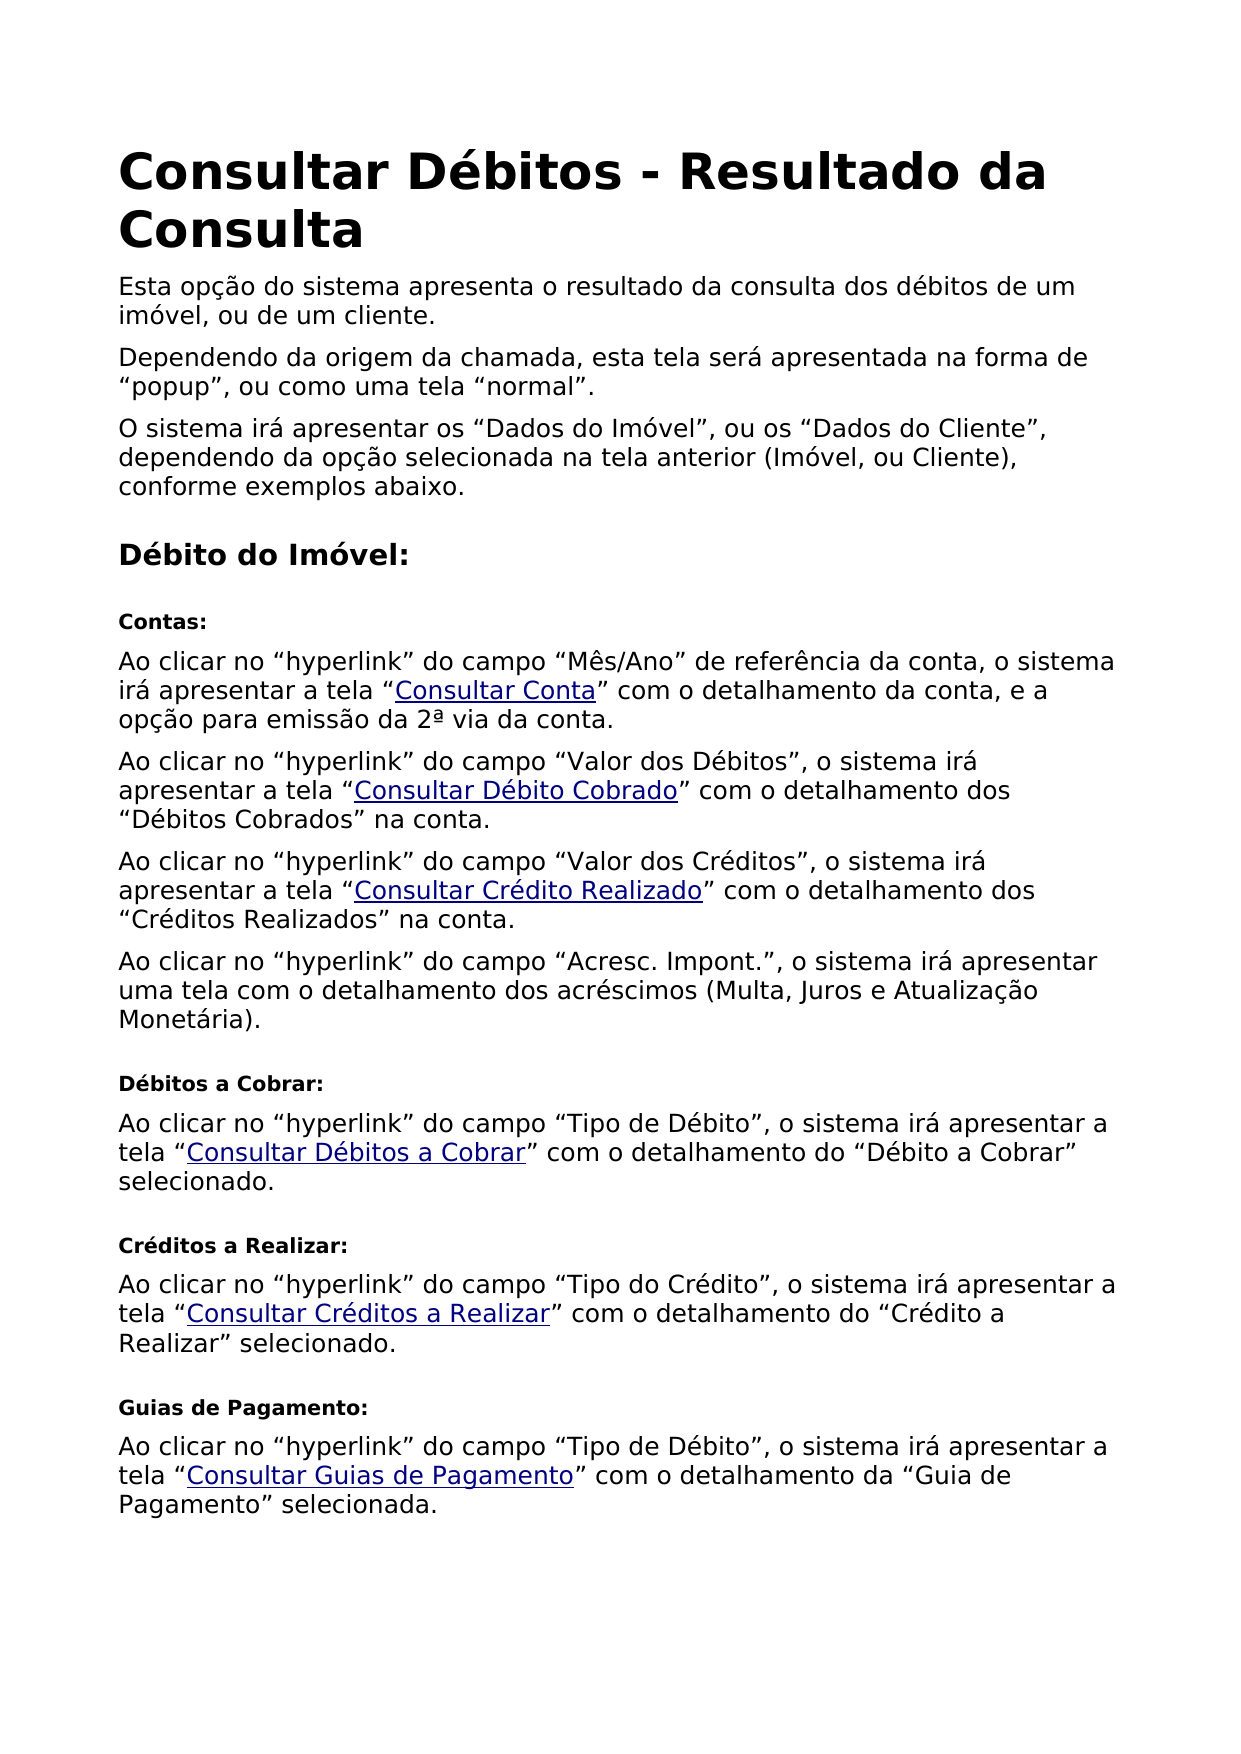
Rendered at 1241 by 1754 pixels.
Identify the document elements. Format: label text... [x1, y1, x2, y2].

text Ao clicar no “hyperlink” do campo “Valor dos Créditos”, o sistema irá apresentar a tela “Consultar Crédito Realizado” com o detalhamento dos “Créditos Realizados” na conta. [118, 847, 1122, 934]
text Ao clicar no “hyperlink” do campo “Tipo de Débito”, o sistema irá apresentar a tela “Consultar Débitos a Cobrar” com o detalhamento do “Débito a Cobrar” selecionado. [118, 1109, 1122, 1196]
subtitle Consultar Débitos - Resultado da Consulta [118, 143, 1122, 259]
text Ao clicar no “hyperlink” do campo “Valor dos Débitos”, o sistema irá apresentar a tela “Consultar Débito Cobrado” com o detalhamento dos “Débitos Cobrados” na conta. [118, 747, 1122, 834]
subtitle Guias de Pagamento: [118, 1396, 1122, 1420]
subtitle Contas: [118, 610, 1122, 634]
text Ao clicar no “hyperlink” do campo “Tipo do Crédito”, o sistema irá apresentar a tela “Consultar Créditos a Realizar” com o detalhamento do “Crédito a Realizar” selecionado. [118, 1271, 1122, 1358]
subtitle Créditos a Realizar: [118, 1234, 1122, 1258]
text Esta opção do sistema apresenta o resultado da consulta dos débitos de um imóvel, ou de um cliente. [118, 272, 1122, 330]
subtitle Débitos a Cobrar: [118, 1072, 1122, 1096]
text Dependendo da origem da chamada, esta tela será apresentada na forma de “popup”, ou como uma tela “normal”. [118, 343, 1122, 401]
text Ao clicar no “hyperlink” do campo “Acresc. Impont.”, o sistema irá apresentar uma tela com o detalhamento dos acréscimos (Multa, Juros e Atualização Monetária). [118, 947, 1122, 1034]
text Ao clicar no “hyperlink” do campo “Mês/Ano” de referência da conta, o sistema irá apresentar a tela “Consultar Conta” com o detalhamento da conta, e a opção para emissão da 2ª via da conta. [118, 647, 1122, 734]
subtitle Débito do Imóvel: [118, 539, 1122, 573]
text Ao clicar no “hyperlink” do campo “Tipo de Débito”, o sistema irá apresentar a tela “Consultar Guias de Pagamento” com o detalhamento da “Guia de Pagamento” selecionada. [118, 1432, 1122, 1520]
text O sistema irá apresentar os “Dados do Imóvel”, ou os “Dados do Cliente”, dependendo da opção selecionada na tela anterior (Imóvel, ou Cliente), conforme exemplos abaixo. [118, 414, 1122, 501]
